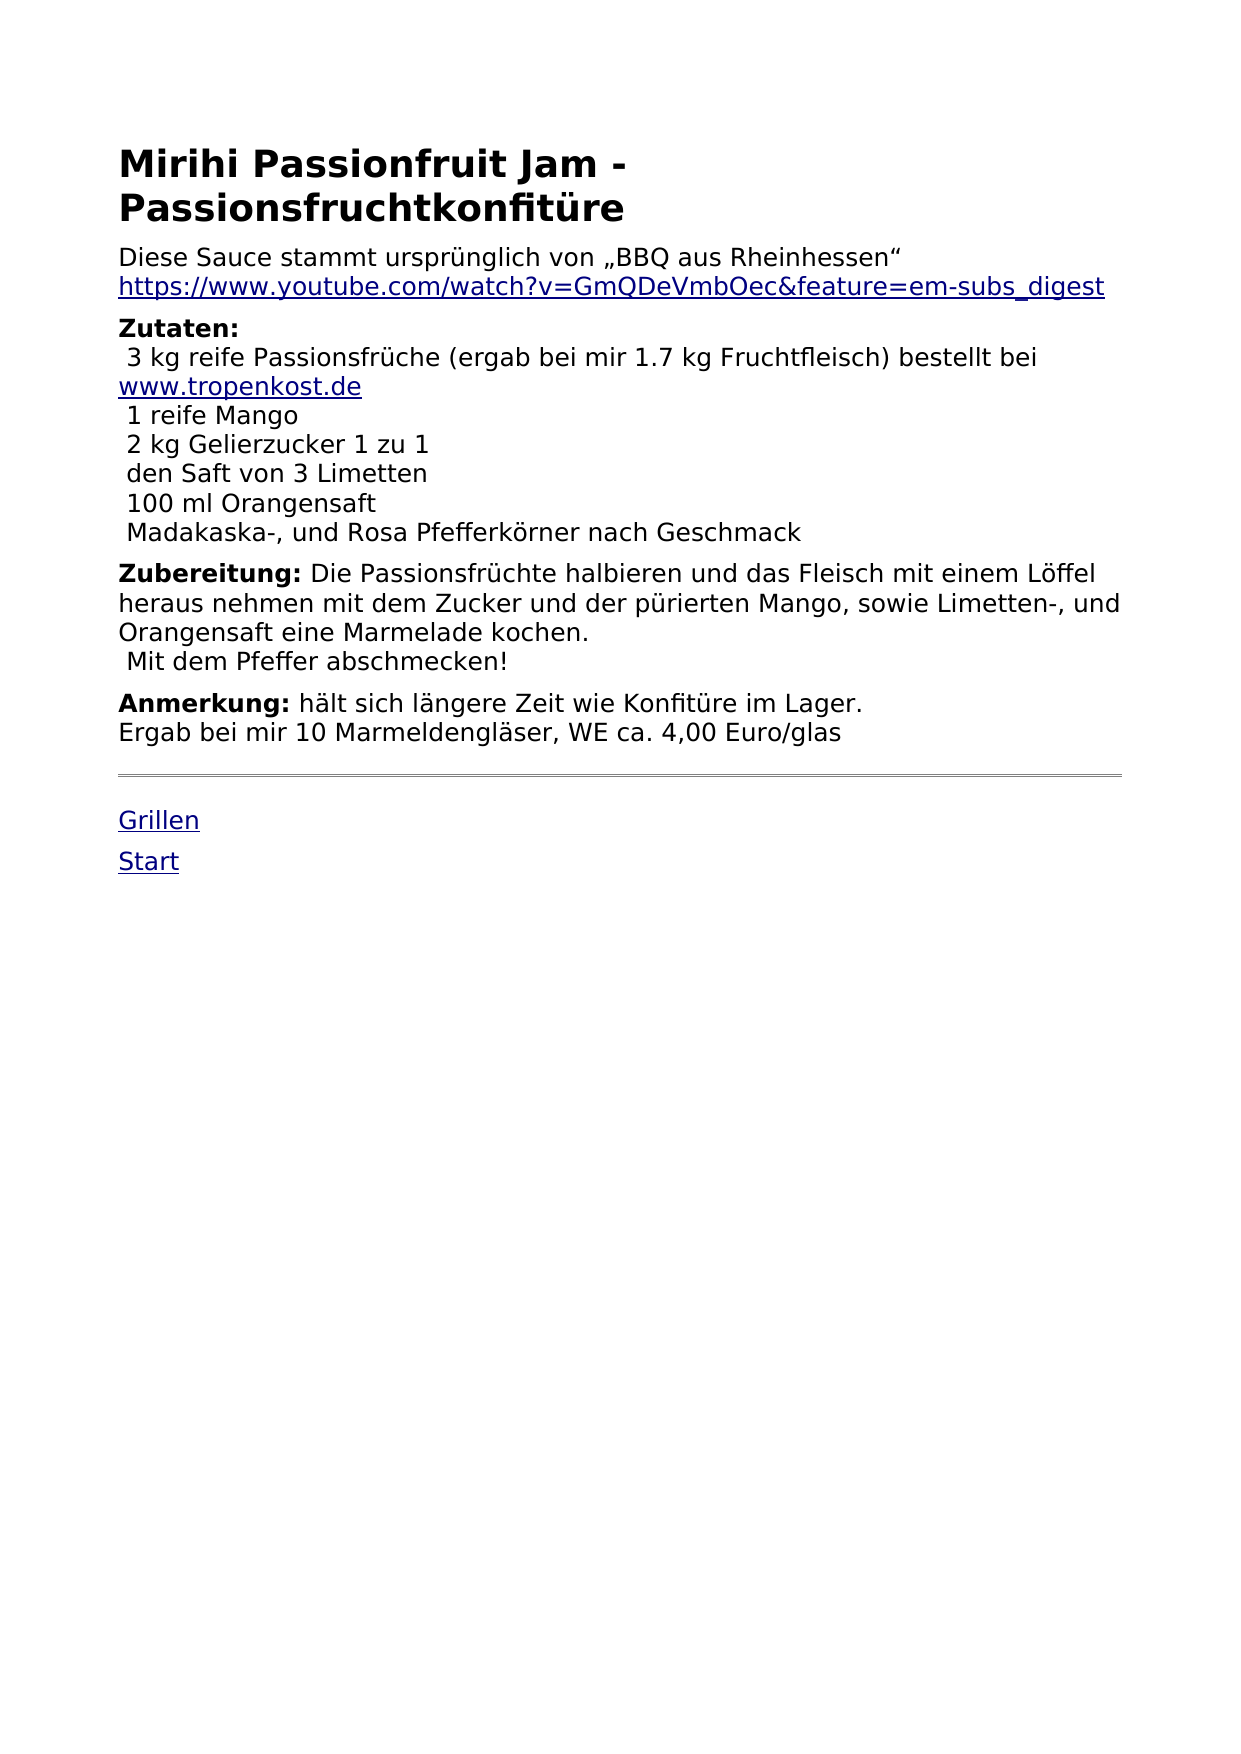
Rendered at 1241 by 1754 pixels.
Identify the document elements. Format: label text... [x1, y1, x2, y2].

text Grillen [118, 806, 1122, 835]
text Diese Sauce stammt ursprünglich von „BBQ aus Rheinhessen“ https://www.youtube.com/watch?v=GmQDeVmbOec&feature=em-subs_digest [118, 243, 1122, 301]
text Zutaten: 3 kg reife Passionsfrüche (ergab bei mir 1.7 kg Fruchtfleisch) bestellt bei www.tropenkost.de 1 reife Mango 2 kg Gelierzucker 1 zu 1 den Saft von 3 Limetten 100 ml Orangensaft Madakaska-, und Rosa Pfefferkörner nach Geschmack [118, 314, 1122, 547]
text Anmerkung: hält sich längere Zeit wie Konfitüre im Lager. Ergab bei mir 10 Marmeldengläser, WE ca. 4,00 Euro/glas [118, 689, 1122, 747]
text Zubereitung: Die Passionsfrüchte halbieren und das Fleisch mit einem Löffel heraus nehmen mit dem Zucker und der pürierten Mango, sowie Limetten-, und Orangensaft eine Marmelade kochen. Mit dem Pfeffer abschmecken! [118, 559, 1122, 676]
subtitle Mirihi Passionfruit Jam - Passionsfruchtkonfitüre [118, 143, 1122, 230]
text Start [118, 848, 1122, 877]
